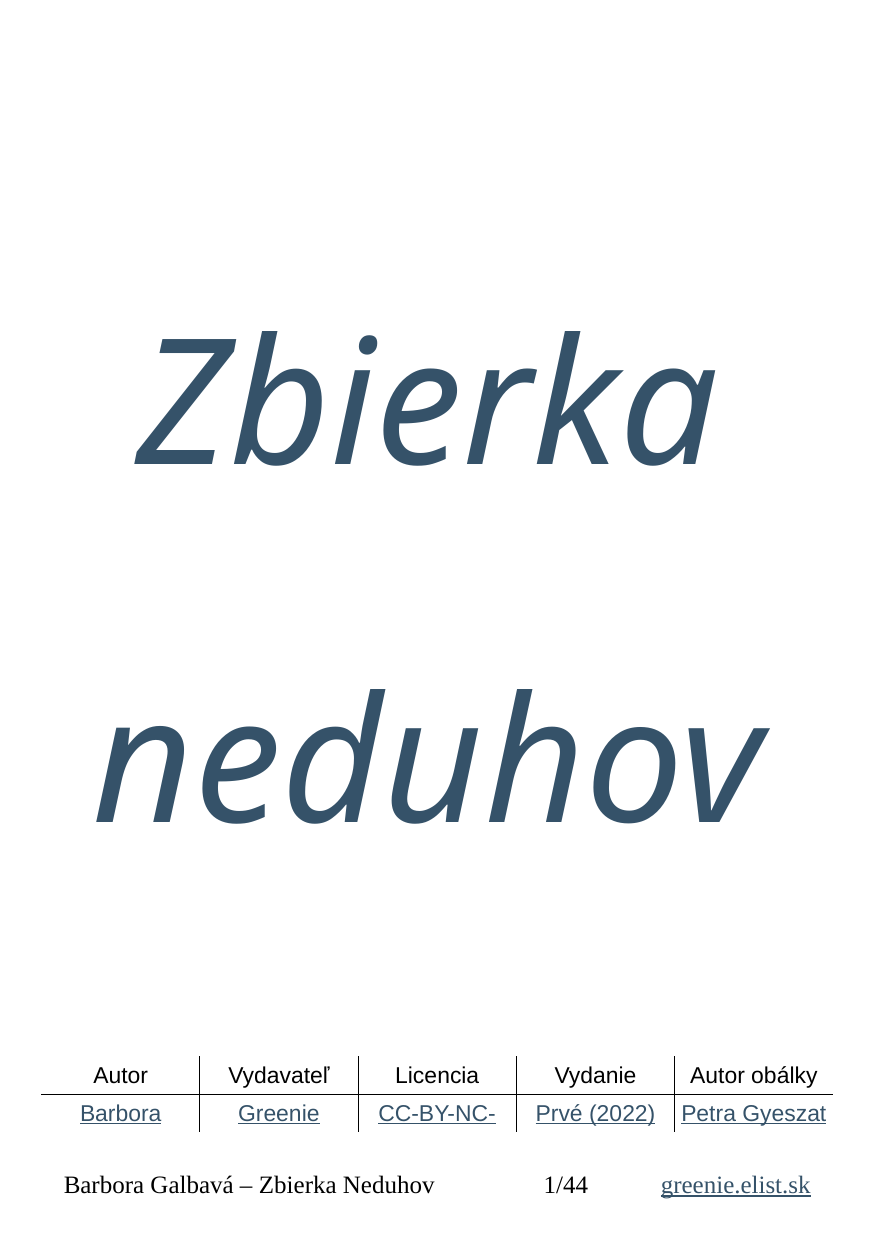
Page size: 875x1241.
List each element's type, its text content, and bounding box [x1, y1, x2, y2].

table_cell Barbora [41, 1095, 199, 1132]
table_header Licencia [359, 1056, 516, 1094]
table_header Autor [41, 1056, 199, 1094]
table_header Autor obálky [675, 1056, 833, 1094]
table_header Vydanie [517, 1056, 674, 1094]
table_cell Prvé (2022) [517, 1095, 674, 1132]
subtitle Zbierka neduhov [41, 278, 833, 873]
table_cell CC-BY-NC- [359, 1095, 516, 1132]
table_header Vydavateľ [200, 1056, 358, 1094]
table_cell Petra Gyeszat [675, 1095, 833, 1132]
table_cell Greenie [200, 1095, 358, 1132]
